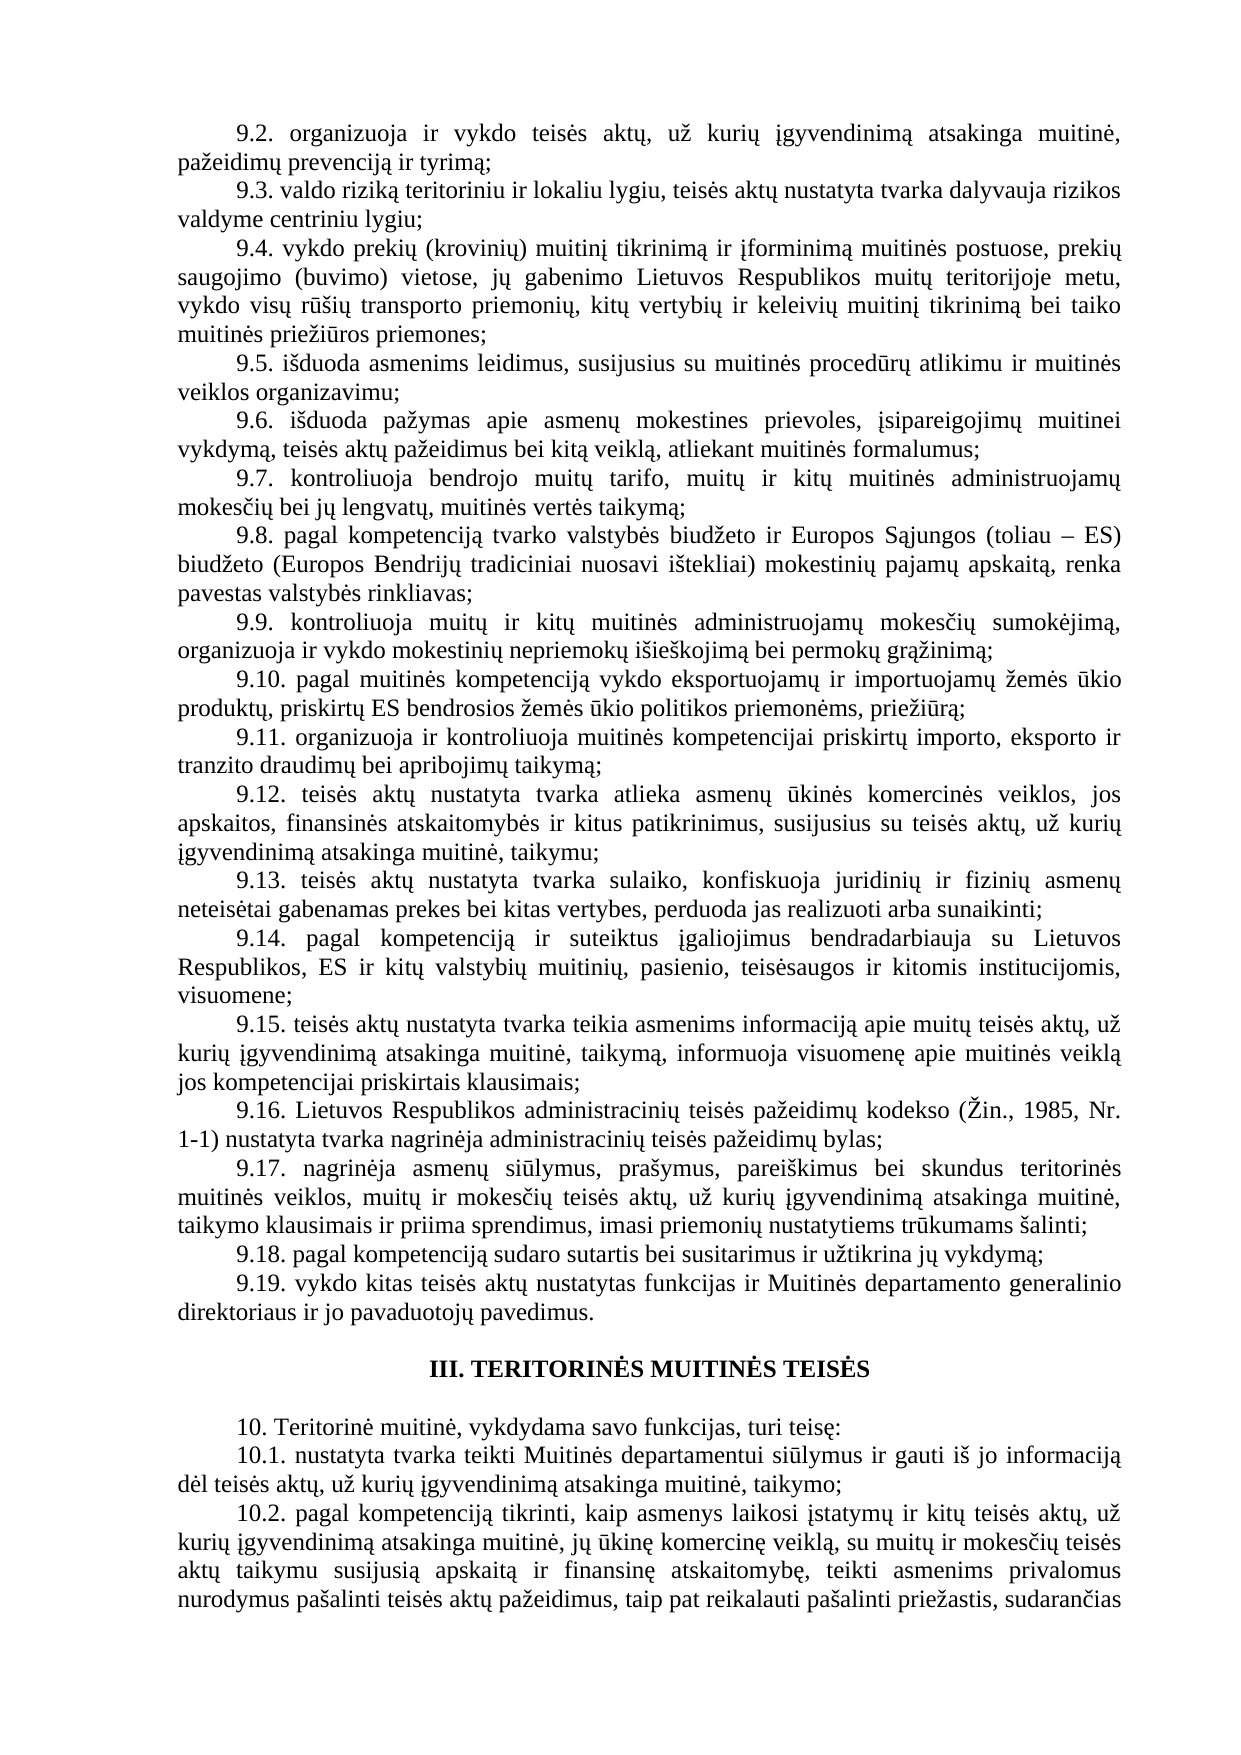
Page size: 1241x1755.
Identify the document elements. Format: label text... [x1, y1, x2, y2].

text 10.1. nustatyta tvarka teikti Muitinės departamentui siūlymus ir gauti iš jo informaciją dėl teisės aktų, už kurių įgyvendinimą atsakinga muitinė, taikymo; [177, 1441, 1122, 1498]
text 9.17. nagrinėja asmenų siūlymus, prašymus, pareiškimus bei skundus teritorinės muitinės veiklos, muitų ir mokesčių teisės aktų, už kurių įgyvendinimą atsakinga muitinė, taikymo klausimais ir priima sprendimus, imasi priemonių nustatytiems trūkumams šalinti; [177, 1153, 1122, 1239]
text 9.5. išduoda asmenims leidimus, susijusius su muitinės procedūrų atlikimu ir muitinės veiklos organizavimu; [177, 348, 1122, 406]
text 9.6. išduoda pažymas apie asmenų mokestines prievoles, įsipareigojimų muitinei vykdymą, teisės aktų pažeidimus bei kitą veiklą, atliekant muitinės formalumus; [177, 406, 1122, 463]
text 9.10. pagal muitinės kompetenciją vykdo eksportuojamų ir importuojamų žemės ūkio produktų, priskirtų ES bendrosios žemės ūkio politikos priemonėms, priežiūrą; [177, 664, 1122, 722]
text 9.9. kontroliuoja muitų ir kitų muitinės administruojamų mokesčių sumokėjimą, organizuoja ir vykdo mokestinių nepriemokų išieškojimą bei permokų grąžinimą; [177, 607, 1122, 664]
text 9.19. vykdo kitas teisės aktų nustatytas funkcijas ir Muitinės departamento generalinio direktoriaus ir jo pavaduotojų pavedimus. [177, 1268, 1122, 1326]
text 9.3. valdo riziką teritoriniu ir lokaliu lygiu, teisės aktų nustatyta tvarka dalyvauja rizikos valdyme centriniu lygiu; [177, 176, 1122, 233]
text 10.2. pagal kompetenciją tikrinti, kaip asmenys laikosi įstatymų ir kitų teisės aktų, už kurių įgyvendinimą atsakinga muitinė, jų ūkinę komercinę veiklą, su muitų ir mokesčių teisės aktų taikymu susijusią apskaitą ir finansinę atskaitomybę, teikti asmenims privalomus nurodymus pašalinti teisės aktų pažeidimus, taip pat reikalauti pašalinti priežastis, sudarančias [177, 1498, 1122, 1613]
text 9.16. Lietuvos Respublikos administracinių teisės pažeidimų kodekso (Žin., 1985, Nr. 1-1) nustatyta tvarka nagrinėja administracinių teisės pažeidimų bylas; [177, 1096, 1122, 1153]
text 9.7. kontroliuoja bendrojo muitų tarifo, muitų ir kitų muitinės administruojamų mokesčių bei jų lengvatų, muitinės vertės taikymą; [177, 463, 1122, 521]
text 9.12. teisės aktų nustatyta tvarka atlieka asmenų ūkinės komercinės veiklos, jos apskaitos, finansinės atskaitomybės ir kitus patikrinimus, susijusius su teisės aktų, už kurių įgyvendinimą atsakinga muitinė, taikymu; [177, 779, 1122, 866]
text III. TERITORINĖS MUITINĖS TEISĖS [177, 1354, 1122, 1383]
text 9.13. teisės aktų nustatyta tvarka sulaiko, konfiskuoja juridinių ir fizinių asmenų neteisėtai gabenamas prekes bei kitas vertybes, perduoda jas realizuoti arba sunaikinti; [177, 866, 1122, 923]
text 9.2. organizuoja ir vykdo teisės aktų, už kurių įgyvendinimą atsakinga muitinė, pažeidimų prevenciją ir tyrimą; [177, 118, 1122, 176]
text 9.14. pagal kompetenciją ir suteiktus įgaliojimus bendradarbiauja su Lietuvos Respublikos, ES ir kitų valstybių muitinių, pasienio, teisėsaugos ir kitomis institucijomis, visuomene; [177, 923, 1122, 1009]
text 9.11. organizuoja ir kontroliuoja muitinės kompetencijai priskirtų importo, eksporto ir tranzito draudimų bei apribojimų taikymą; [177, 722, 1122, 779]
text 10. Teritorinė muitinė, vykdydama savo funkcijas, turi teisę: [177, 1412, 1122, 1441]
text 9.18. pagal kompetenciją sudaro sutartis bei susitarimus ir užtikrina jų vykdymą; [177, 1239, 1122, 1268]
text 9.15. teisės aktų nustatyta tvarka teikia asmenims informaciją apie muitų teisės aktų, už kurių įgyvendinimą atsakinga muitinė, taikymą, informuoja visuomenę apie muitinės veiklą jos kompetencijai priskirtais klausimais; [177, 1009, 1122, 1096]
text 9.4. vykdo prekių (krovinių) muitinį tikrinimą ir įforminimą muitinės postuose, prekių saugojimo (buvimo) vietose, jų gabenimo Lietuvos Respublikos muitų teritorijoje metu, vykdo visų rūšių transporto priemonių, kitų vertybių ir keleivių muitinį tikrinimą bei taiko muitinės priežiūros priemones; [177, 233, 1122, 348]
text 9.8. pagal kompetenciją tvarko valstybės biudžeto ir Europos Sąjungos (toliau – ES) biudžeto (Europos Bendrijų tradiciniai nuosavi ištekliai) mokestinių pajamų apskaitą, renka pavestas valstybės rinkliavas; [177, 521, 1122, 607]
